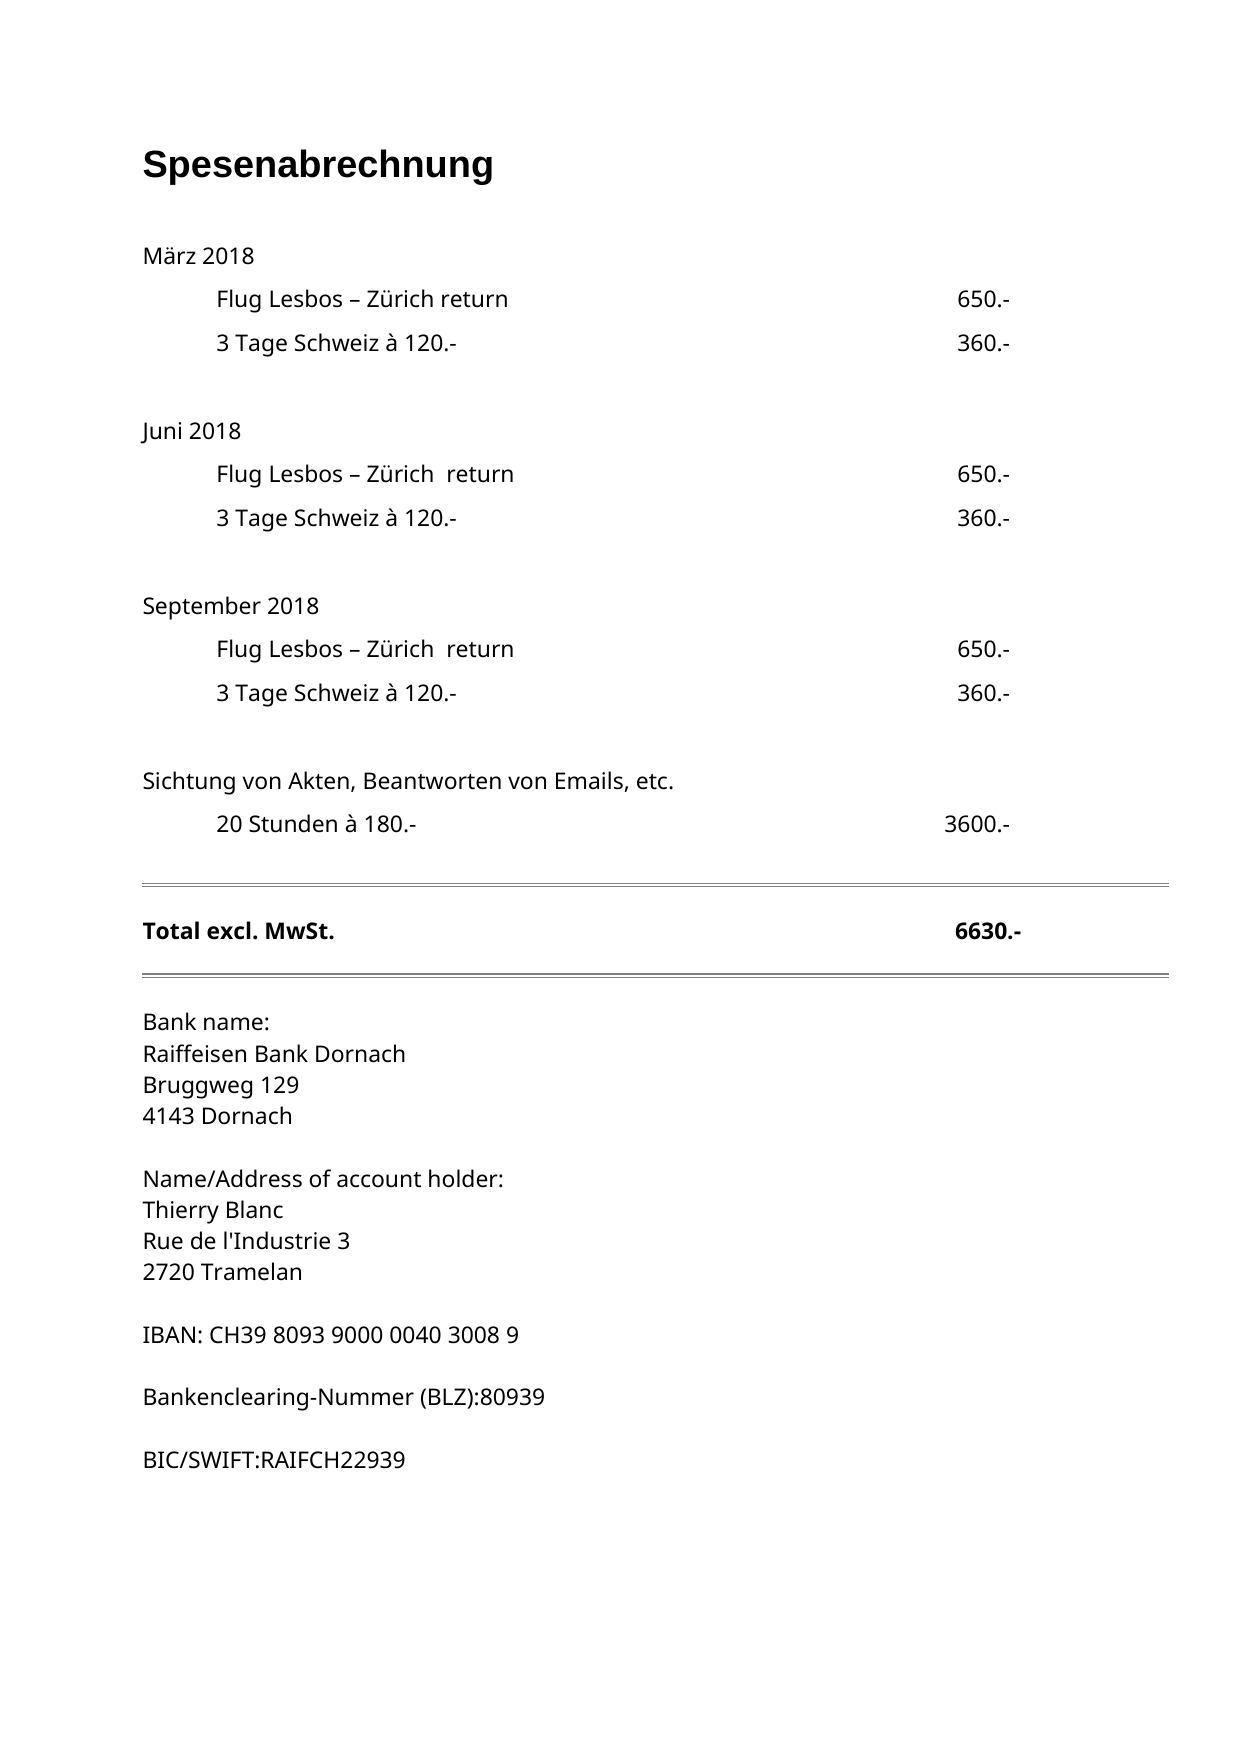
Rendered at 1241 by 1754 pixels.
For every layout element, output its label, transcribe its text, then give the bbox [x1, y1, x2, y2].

text September 2018 [142, 590, 1169, 621]
text Flug Lesbos – Zürich return 650.- [216, 633, 1169, 665]
text 3 Tage Schweiz à 120.- 360.- [216, 327, 1169, 358]
text März 2018 [142, 240, 1169, 271]
text 3 Tage Schweiz à 120.- 360.- [216, 502, 1169, 533]
text 3 Tage Schweiz à 120.- 360.- [216, 677, 1169, 708]
text Flug Lesbos – Zürich return 650.- [216, 458, 1169, 490]
subtitle Spesenabrechnung [142, 143, 1169, 186]
text Flug Lesbos – Zürich return 650.- [216, 283, 1169, 315]
text Juni 2018 [142, 415, 1169, 446]
text Sichtung von Akten, Beantworten von Emails, etc. [142, 765, 1169, 796]
text Bank name: Raiffeisen Bank Dornach Bruggweg 129 4143 Dornach Name/Address of account holder: Thierry Blanc Rue de l'Industrie 3 2720 Tramelan IBAN: CH39 8093 9000 0040 3008 9 Bankenclearing-Nummer (BLZ):80939 BIC/SWIFT:RAIFCH22939 [142, 1006, 1169, 1475]
text Total excl. MwSt. 6630.- [142, 915, 1169, 946]
text 20 Stunden à 180.- 3600.- [216, 808, 1169, 840]
